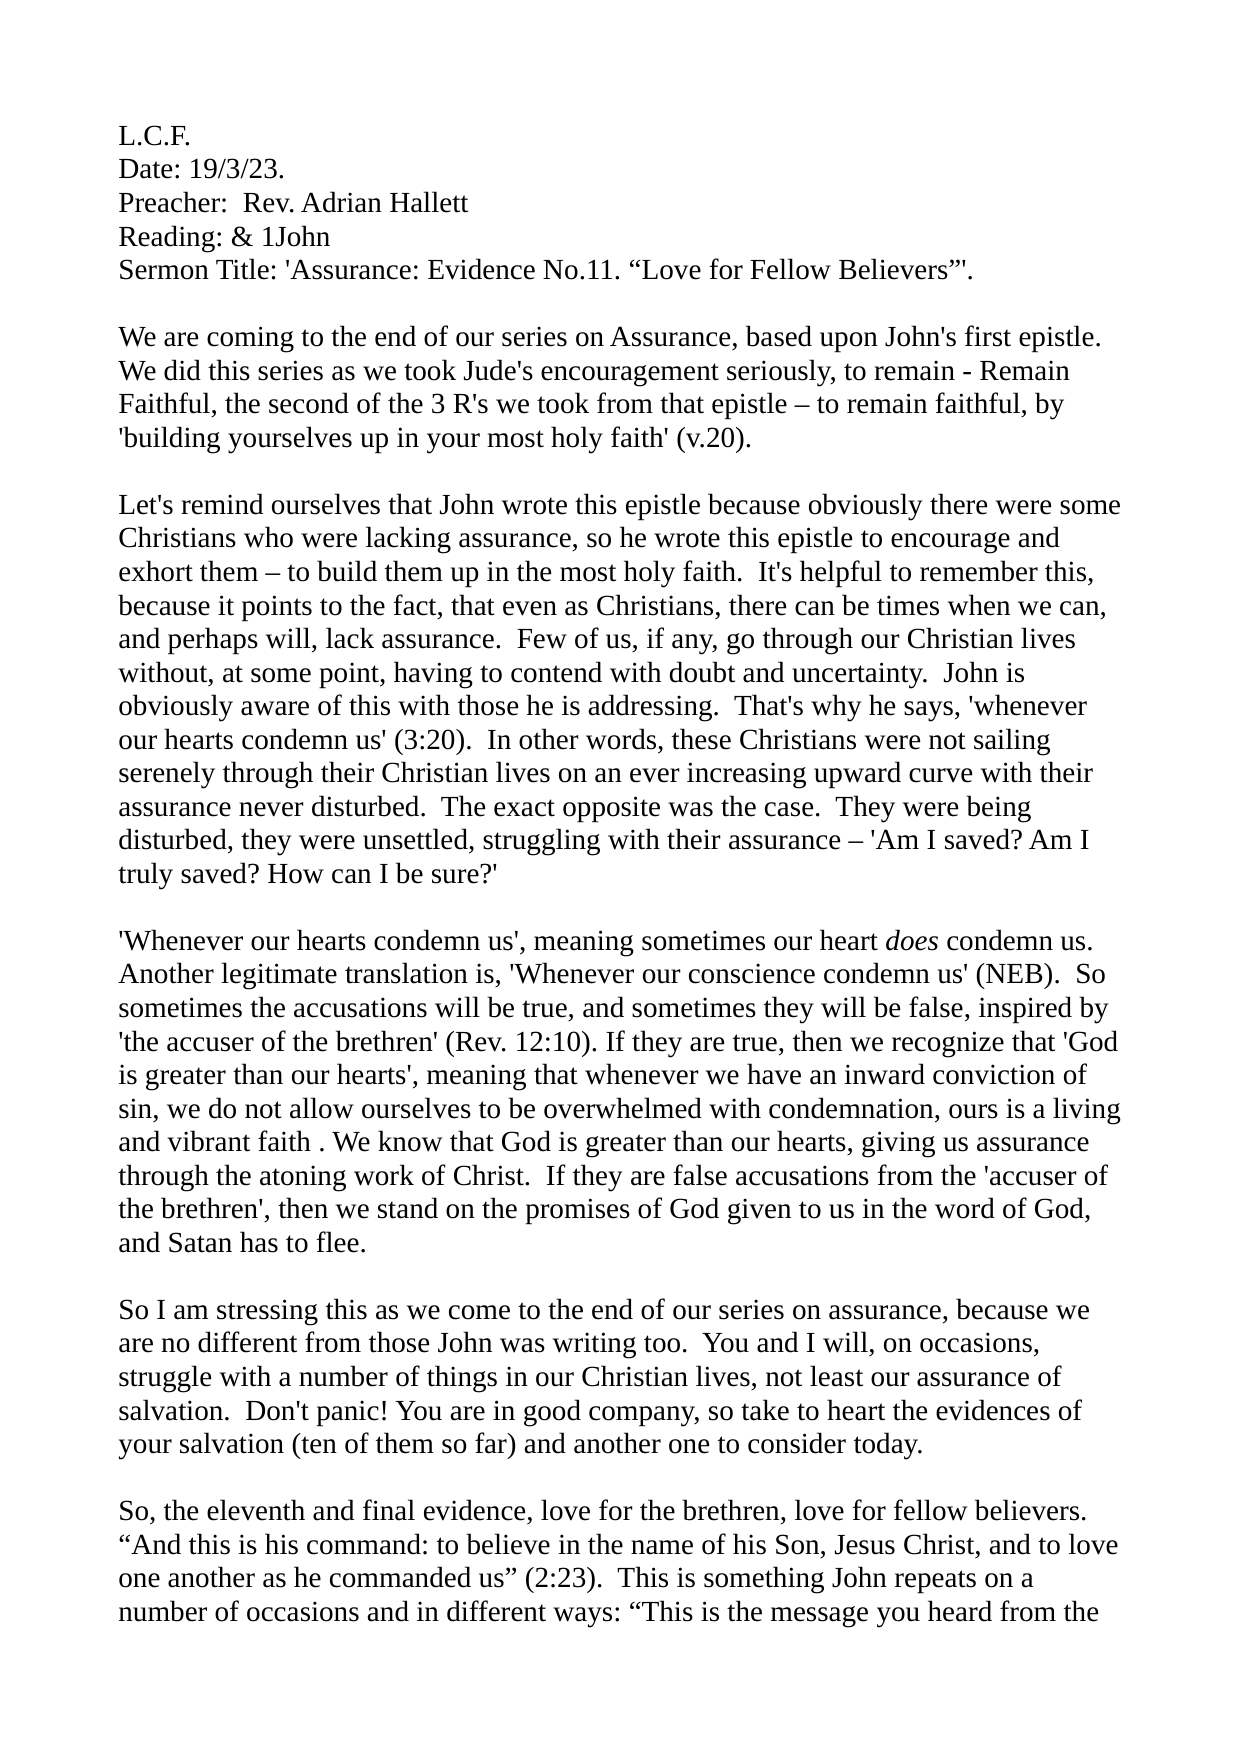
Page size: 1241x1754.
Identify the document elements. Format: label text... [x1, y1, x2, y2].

text “And this is his command: to believe in the name of his Son, Jesus Christ, and to love one another as he commanded us” (2:23). This is something John repeats on a number of occasions and in different ways: “This is the message you heard from the [118, 1527, 1122, 1627]
text Reading: & 1John [118, 219, 1122, 252]
text Let's remind ourselves that John wrote this epistle because obviously there were some Christians who were lacking assurance, so he wrote this epistle to encourage and exhort them – to build them up in the most holy faith. It's helpful to remember this, because it points to the fact, that even as Christians, there can be times when we can, and perhaps will, lack assurance. Few of us, if any, go through our Christian lives without, at some point, having to contend with doubt and uncertainty. John is obviously aware of this with those he is addressing. That's why he says, 'whenever our hearts condemn us' (3:20). In other words, these Christians were not sailing serenely through their Christian lives on an ever increasing upward curve with their assurance never disturbed. The exact opposite was the case. They were being disturbed, they were unsettled, struggling with their assurance – 'Am I saved? Am I truly saved? How can I be sure?' [118, 487, 1122, 889]
text Sermon Title: 'Assurance: Evidence No.11. “Love for Fellow Believers”'. [118, 252, 1122, 286]
text L.C.F. [118, 118, 1122, 152]
text We are coming to the end of our series on Assurance, based upon John's first epistle. We did this series as we took Jude's encouragement seriously, to remain - Remain Faithful, the second of the 3 R's we took from that epistle – to remain faithful, by 'building yourselves up in your most holy faith' (v.20). [118, 319, 1122, 453]
text Date: 19/3/23. [118, 152, 1122, 185]
text So, the eleventh and final evidence, love for the brethren, love for fellow believers. [118, 1493, 1122, 1527]
text Preacher: Rev. Adrian Hallett [118, 185, 1122, 219]
text So I am stressing this as we come to the end of our series on assurance, because we are no different from those John was writing too. You and I will, on occasions, struggle with a number of things in our Christian lives, not least our assurance of salvation. Don't panic! You are in good company, so take to heart the evidences of your salvation (ten of them so far) and another one to consider today. [118, 1292, 1122, 1460]
text 'Whenever our hearts condemn us', meaning sometimes our heart does condemn us. Another legitimate translation is, 'Whenever our conscience condemn us' (NEB). So sometimes the accusations will be true, and sometimes they will be false, inspired by 'the accuser of the brethren' (Rev. 12:10). If they are true, then we recognize that 'God is greater than our hearts', meaning that whenever we have an inward conviction of sin, we do not allow ourselves to be overwhelmed with condemnation, ours is a living and vibrant faith . We know that God is greater than our hearts, giving us assurance through the atoning work of Christ. If they are false accusations from the 'accuser of the brethren', then we stand on the promises of God given to us in the word of God, and Satan has to flee. [118, 923, 1122, 1258]
